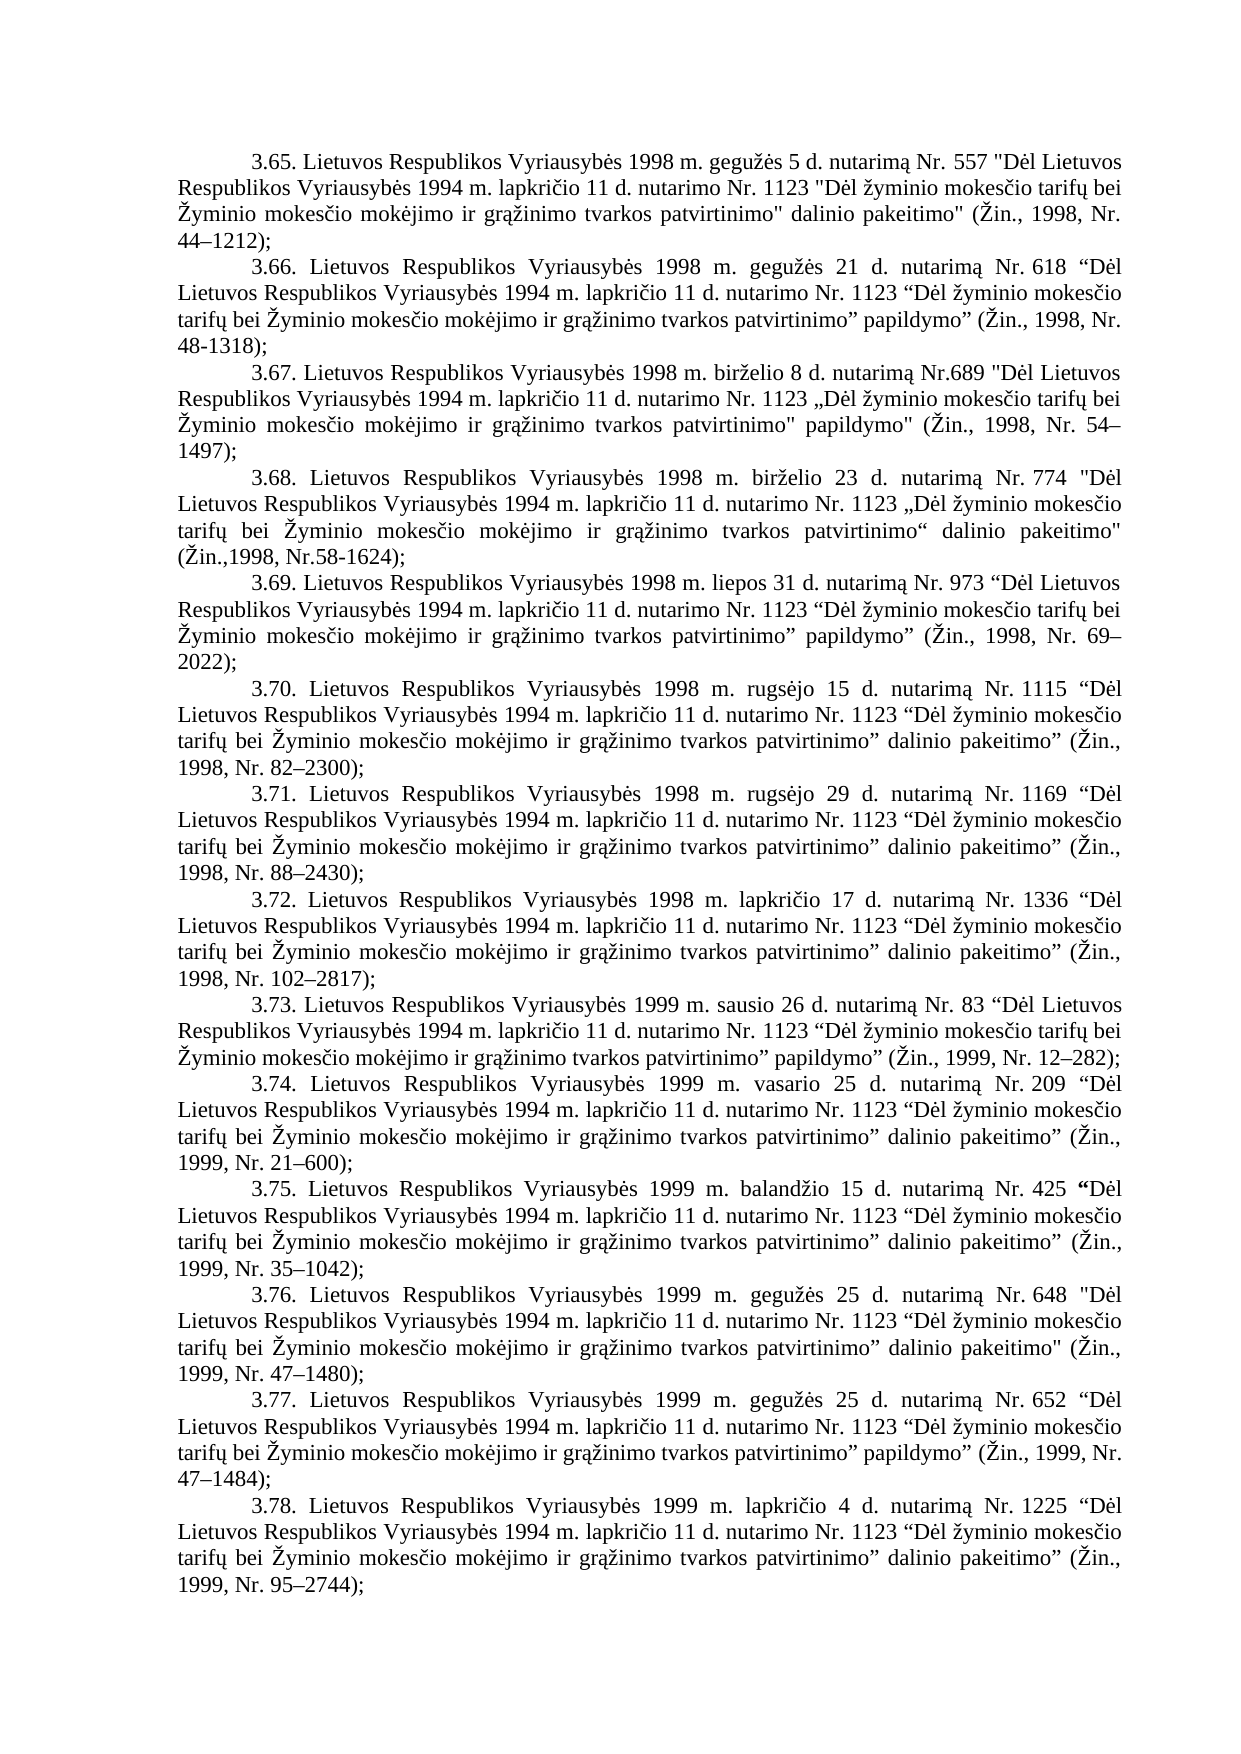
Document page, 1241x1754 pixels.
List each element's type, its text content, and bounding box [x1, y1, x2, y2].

text 3.69. Lietuvos Respublikos Vyriausybės 1998 m. liepos 31 d. nutarimą Nr. 973 “Dėl Lietuvos Respublikos Vyriausybės 1994 m. lapkričio 11 d. nutarimo Nr. 1123 “Dėl žyminio mokesčio tarifų bei Žyminio mokesčio mokėjimo ir grąžinimo tvarkos patvirtinimo” papildymo” (Žin., 1998, Nr. 69–2022); [177, 569, 1122, 675]
text 3.65. Lietuvos Respublikos Vyriausybės 1998 m. gegužės 5 d. nutarimą Nr. 557 "Dėl Lietuvos Respublikos Vyriausybės 1994 m. lapkričio 11 d. nutarimo Nr. 1123 "Dėl žyminio mokesčio tarifų bei Žyminio mokesčio mokėjimo ir grąžinimo tvarkos patvirtinimo" dalinio pakeitimo" (Žin., 1998, Nr. 44–1212); [177, 148, 1122, 253]
text 3.76. Lietuvos Respublikos Vyriausybės 1999 m. gegužės 25 d. nutarimą Nr. 648 "Dėl Lietuvos Respublikos Vyriausybės 1994 m. lapkričio 11 d. nutarimo Nr. 1123 “Dėl žyminio mokesčio tarifų bei Žyminio mokesčio mokėjimo ir grąžinimo tvarkos patvirtinimo” dalinio pakeitimo" (Žin., 1999, Nr. 47–1480); [177, 1281, 1122, 1386]
text 3.78. Lietuvos Respublikos Vyriausybės 1999 m. lapkričio 4 d. nutarimą Nr. 1225 “Dėl Lietuvos Respublikos Vyriausybės 1994 m. lapkričio 11 d. nutarimo Nr. 1123 “Dėl žyminio mokesčio tarifų bei Žyminio mokesčio mokėjimo ir grąžinimo tvarkos patvirtinimo” dalinio pakeitimo” (Žin., 1999, Nr. 95–2744); [177, 1492, 1122, 1597]
text 3.73. Lietuvos Respublikos Vyriausybės 1999 m. sausio 26 d. nutarimą Nr. 83 “Dėl Lietuvos Respublikos Vyriausybės 1994 m. lapkričio 11 d. nutarimo Nr. 1123 “Dėl žyminio mokesčio tarifų bei Žyminio mokesčio mokėjimo ir grąžinimo tvarkos patvirtinimo” papildymo” (Žin., 1999, Nr. 12–282); [177, 991, 1122, 1070]
text 3.74. Lietuvos Respublikos Vyriausybės 1999 m. vasario 25 d. nutarimą Nr. 209 “Dėl Lietuvos Respublikos Vyriausybės 1994 m. lapkričio 11 d. nutarimo Nr. 1123 “Dėl žyminio mokesčio tarifų bei Žyminio mokesčio mokėjimo ir grąžinimo tvarkos patvirtinimo” dalinio pakeitimo” (Žin., 1999, Nr. 21–600); [177, 1070, 1122, 1176]
text 3.66. Lietuvos Respublikos Vyriausybės 1998 m. gegužės 21 d. nutarimą Nr. 618 “Dėl Lietuvos Respublikos Vyriausybės 1994 m. lapkričio 11 d. nutarimo Nr. 1123 “Dėl žyminio mokesčio tarifų bei Žyminio mokesčio mokėjimo ir grąžinimo tvarkos patvirtinimo” papildymo” (Žin., 1998, Nr. 48-1318); [177, 253, 1122, 358]
text 3.75. Lietuvos Respublikos Vyriausybės 1999 m. balandžio 15 d. nutarimą Nr. 425 “Dėl Lietuvos Respublikos Vyriausybės 1994 m. lapkričio 11 d. nutarimo Nr. 1123 “Dėl žyminio mokesčio tarifų bei Žyminio mokesčio mokėjimo ir grąžinimo tvarkos patvirtinimo” dalinio pakeitimo” (Žin., 1999, Nr. 35–1042); [177, 1176, 1122, 1281]
text 3.72. Lietuvos Respublikos Vyriausybės 1998 m. lapkričio 17 d. nutarimą Nr. 1336 “Dėl Lietuvos Respublikos Vyriausybės 1994 m. lapkričio 11 d. nutarimo Nr. 1123 “Dėl žyminio mokesčio tarifų bei Žyminio mokesčio mokėjimo ir grąžinimo tvarkos patvirtinimo” dalinio pakeitimo” (Žin., 1998, Nr. 102–2817); [177, 886, 1122, 991]
text 3.71. Lietuvos Respublikos Vyriausybės 1998 m. rugsėjo 29 d. nutarimą Nr. 1169 “Dėl Lietuvos Respublikos Vyriausybės 1994 m. lapkričio 11 d. nutarimo Nr. 1123 “Dėl žyminio mokesčio tarifų bei Žyminio mokesčio mokėjimo ir grąžinimo tvarkos patvirtinimo” dalinio pakeitimo” (Žin., 1998, Nr. 88–2430); [177, 780, 1122, 886]
text 3.77. Lietuvos Respublikos Vyriausybės 1999 m. gegužės 25 d. nutarimą Nr. 652 “Dėl Lietuvos Respublikos Vyriausybės 1994 m. lapkričio 11 d. nutarimo Nr. 1123 “Dėl žyminio mokesčio tarifų bei Žyminio mokesčio mokėjimo ir grąžinimo tvarkos patvirtinimo” papildymo” (Žin., 1999, Nr. 47–1484); [177, 1386, 1122, 1492]
text 3.70. Lietuvos Respublikos Vyriausybės 1998 m. rugsėjo 15 d. nutarimą Nr. 1115 “Dėl Lietuvos Respublikos Vyriausybės 1994 m. lapkričio 11 d. nutarimo Nr. 1123 “Dėl žyminio mokesčio tarifų bei Žyminio mokesčio mokėjimo ir grąžinimo tvarkos patvirtinimo” dalinio pakeitimo” (Žin., 1998, Nr. 82–2300); [177, 675, 1122, 780]
text 3.67. Lietuvos Respublikos Vyriausybės 1998 m. birželio 8 d. nutarimą Nr.689 "Dėl Lietuvos Respublikos Vyriausybės 1994 m. lapkričio 11 d. nutarimo Nr. 1123 „Dėl žyminio mokesčio tarifų bei Žyminio mokesčio mokėjimo ir grąžinimo tvarkos patvirtinimo" papildymo" (Žin., 1998, Nr. 54–1497); [177, 358, 1122, 464]
text 3.68. Lietuvos Respublikos Vyriausybės 1998 m. birželio 23 d. nutarimą Nr. 774 "Dėl Lietuvos Respublikos Vyriausybės 1994 m. lapkričio 11 d. nutarimo Nr. 1123 „Dėl žyminio mokesčio tarifų bei Žyminio mokesčio mokėjimo ir grąžinimo tvarkos patvirtinimo“ dalinio pakeitimo" (Žin.,1998, Nr.58-1624); [177, 464, 1122, 569]
